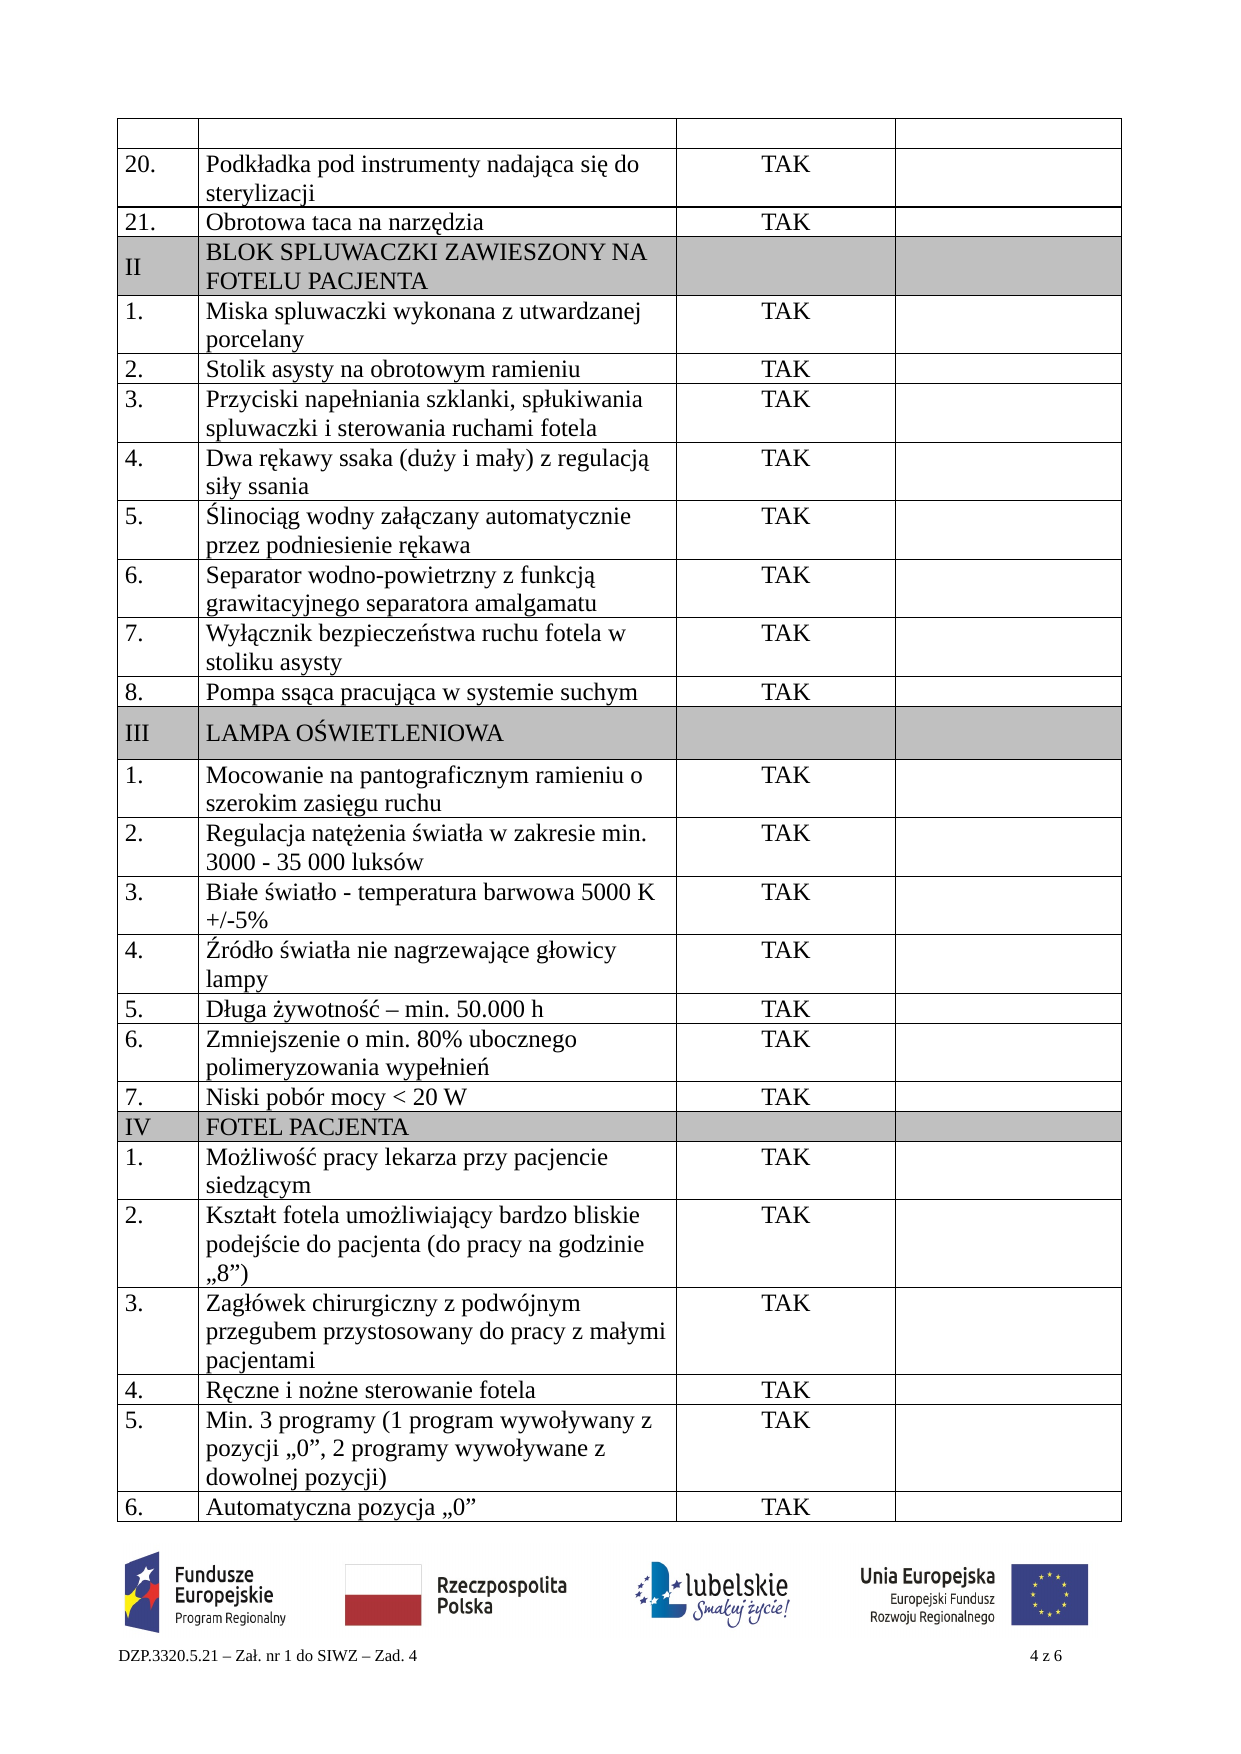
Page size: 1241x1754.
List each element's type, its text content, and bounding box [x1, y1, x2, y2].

table_cell TAK [677, 1288, 895, 1374]
table_cell [118, 1200, 198, 1287]
table_cell [896, 1492, 1121, 1521]
table_cell [896, 1288, 1121, 1374]
table_cell Ręczne i nożne sterowanie fotela [199, 1375, 676, 1404]
table_cell TAK [677, 1492, 895, 1521]
table_cell [896, 618, 1121, 676]
table_cell Regulacja natężenia światła w zakresie min. 3000 - 35 000 luksów [199, 818, 676, 876]
table_header [199, 119, 676, 148]
table_cell BLOK SPLUWACZKI ZAWIESZONY NA FOTELU PACJENTA [199, 237, 676, 295]
table_cell FOTEL PACJENTA [199, 1112, 676, 1141]
table_cell [896, 677, 1121, 706]
table_cell [118, 208, 198, 236]
table_cell Separator wodno-powietrzny z funkcją grawitacyjnego separatora amalgamatu [199, 560, 676, 617]
table_cell [896, 818, 1121, 876]
table_cell [896, 501, 1121, 559]
table_cell [896, 1405, 1121, 1491]
table_cell Wyłącznik bezpieczeństwa ruchu fotela w stoliku asysty [199, 618, 676, 676]
table_cell TAK [677, 1375, 895, 1404]
table_cell [118, 443, 198, 500]
table_cell [896, 935, 1121, 993]
table_cell [896, 994, 1121, 1023]
table_cell Przyciski napełniania szklanki, spłukiwania spluwaczki i sterowania ruchami fotela [199, 384, 676, 442]
table_cell [118, 877, 198, 934]
table_cell [118, 1405, 198, 1491]
table_cell [118, 1492, 198, 1521]
table_cell III [118, 707, 198, 759]
table_cell Niski pobór mocy < 20 W [199, 1082, 676, 1111]
table_header [677, 119, 895, 148]
table_cell [118, 1082, 198, 1111]
table_cell [896, 443, 1121, 500]
table_cell TAK [677, 760, 895, 817]
table_cell [118, 296, 198, 353]
table_header [896, 119, 1121, 148]
table_cell TAK [677, 560, 895, 617]
table_cell [896, 1082, 1121, 1111]
table_cell [118, 1288, 198, 1374]
table_cell [118, 818, 198, 876]
table_cell TAK [677, 149, 895, 206]
table_cell Zagłówek chirurgiczny z podwójnym przegubem przystosowany do pracy z małymi pacjentami [199, 1288, 676, 1374]
table_cell IV [118, 1112, 198, 1141]
table_cell Miska spluwaczki wykonana z utwardzanej porcelany [199, 296, 676, 353]
table_cell TAK [677, 877, 895, 934]
table_cell TAK [677, 354, 895, 383]
table_cell TAK [677, 501, 895, 559]
table_cell Kształt fotela umożliwiający bardzo bliskie podejście do pacjenta (do pracy na godzinie „8”) [199, 1200, 676, 1287]
table_cell [896, 149, 1121, 206]
table_cell TAK [677, 296, 895, 353]
table_cell TAK [677, 1405, 895, 1491]
table_cell Podkładka pod instrumenty nadająca się do sterylizacji [199, 149, 676, 206]
table_cell [896, 560, 1121, 617]
table_cell TAK [677, 1200, 895, 1287]
table_cell [677, 1112, 895, 1141]
table_cell TAK [677, 994, 895, 1023]
table_cell [896, 1200, 1121, 1287]
table_cell Długa żywotność – min. 50.000 h [199, 994, 676, 1023]
table_cell [118, 560, 198, 617]
table_cell [896, 354, 1121, 383]
table_cell [896, 1112, 1121, 1141]
table_cell [896, 877, 1121, 934]
table_cell [896, 1024, 1121, 1081]
table_cell Dwa rękawy ssaka (duży i mały) z regulacją siły ssania [199, 443, 676, 500]
table_cell TAK [677, 384, 895, 442]
table_cell [896, 384, 1121, 442]
table_cell TAK [677, 818, 895, 876]
table_cell TAK [677, 1142, 895, 1199]
table_cell Obrotowa taca na narzędzia [199, 208, 676, 236]
table_cell [896, 1375, 1121, 1404]
table_header [118, 119, 198, 148]
table_cell [677, 237, 895, 295]
table_cell [118, 935, 198, 993]
table_cell [118, 677, 198, 706]
table_cell II [118, 237, 198, 295]
table_cell [896, 1142, 1121, 1199]
table_cell [118, 1024, 198, 1081]
table_cell Mocowanie na pantograficznym ramieniu o szerokim zasięgu ruchu [199, 760, 676, 817]
table_cell TAK [677, 1082, 895, 1111]
table_cell Ślinociąg wodny załączany automatycznie przez podniesienie rękawa [199, 501, 676, 559]
table_cell LAMPA OŚWIETLENIOWA [199, 707, 676, 759]
table_cell [896, 760, 1121, 817]
table_cell Źródło światła nie nagrzewające głowicy lampy [199, 935, 676, 993]
table_cell [118, 149, 198, 206]
table_cell [118, 994, 198, 1023]
table_cell [896, 237, 1121, 295]
table_cell TAK [677, 443, 895, 500]
table_cell [677, 707, 895, 759]
table_cell TAK [677, 1024, 895, 1081]
table_cell [896, 296, 1121, 353]
table_cell [118, 354, 198, 383]
table_cell Automatyczna pozycja „0” [199, 1492, 676, 1521]
table_cell [896, 208, 1121, 236]
table_cell Min. 3 programy (1 program wywoływany z pozycji „0”, 2 programy wywoływane z dowolnej pozycji) [199, 1405, 676, 1491]
table_cell Pompa ssąca pracująca w systemie suchym [199, 677, 676, 706]
table_cell [118, 1142, 198, 1199]
table_cell Białe światło - temperatura barwowa 5000 K +/-5% [199, 877, 676, 934]
table_cell Stolik asysty na obrotowym ramieniu [199, 354, 676, 383]
table_cell [118, 760, 198, 817]
table_cell Możliwość pracy lekarza przy pacjencie siedzącym [199, 1142, 676, 1199]
table_cell TAK [677, 935, 895, 993]
table_cell [118, 1375, 198, 1404]
table_cell [118, 618, 198, 676]
table_cell [118, 384, 198, 442]
table_cell [118, 501, 198, 559]
table_cell Zmniejszenie o min. 80% ubocznego polimeryzowania wypełnień [199, 1024, 676, 1081]
table_cell [896, 707, 1121, 759]
table_cell TAK [677, 208, 895, 236]
table_cell TAK [677, 677, 895, 706]
table_cell TAK [677, 618, 895, 676]
